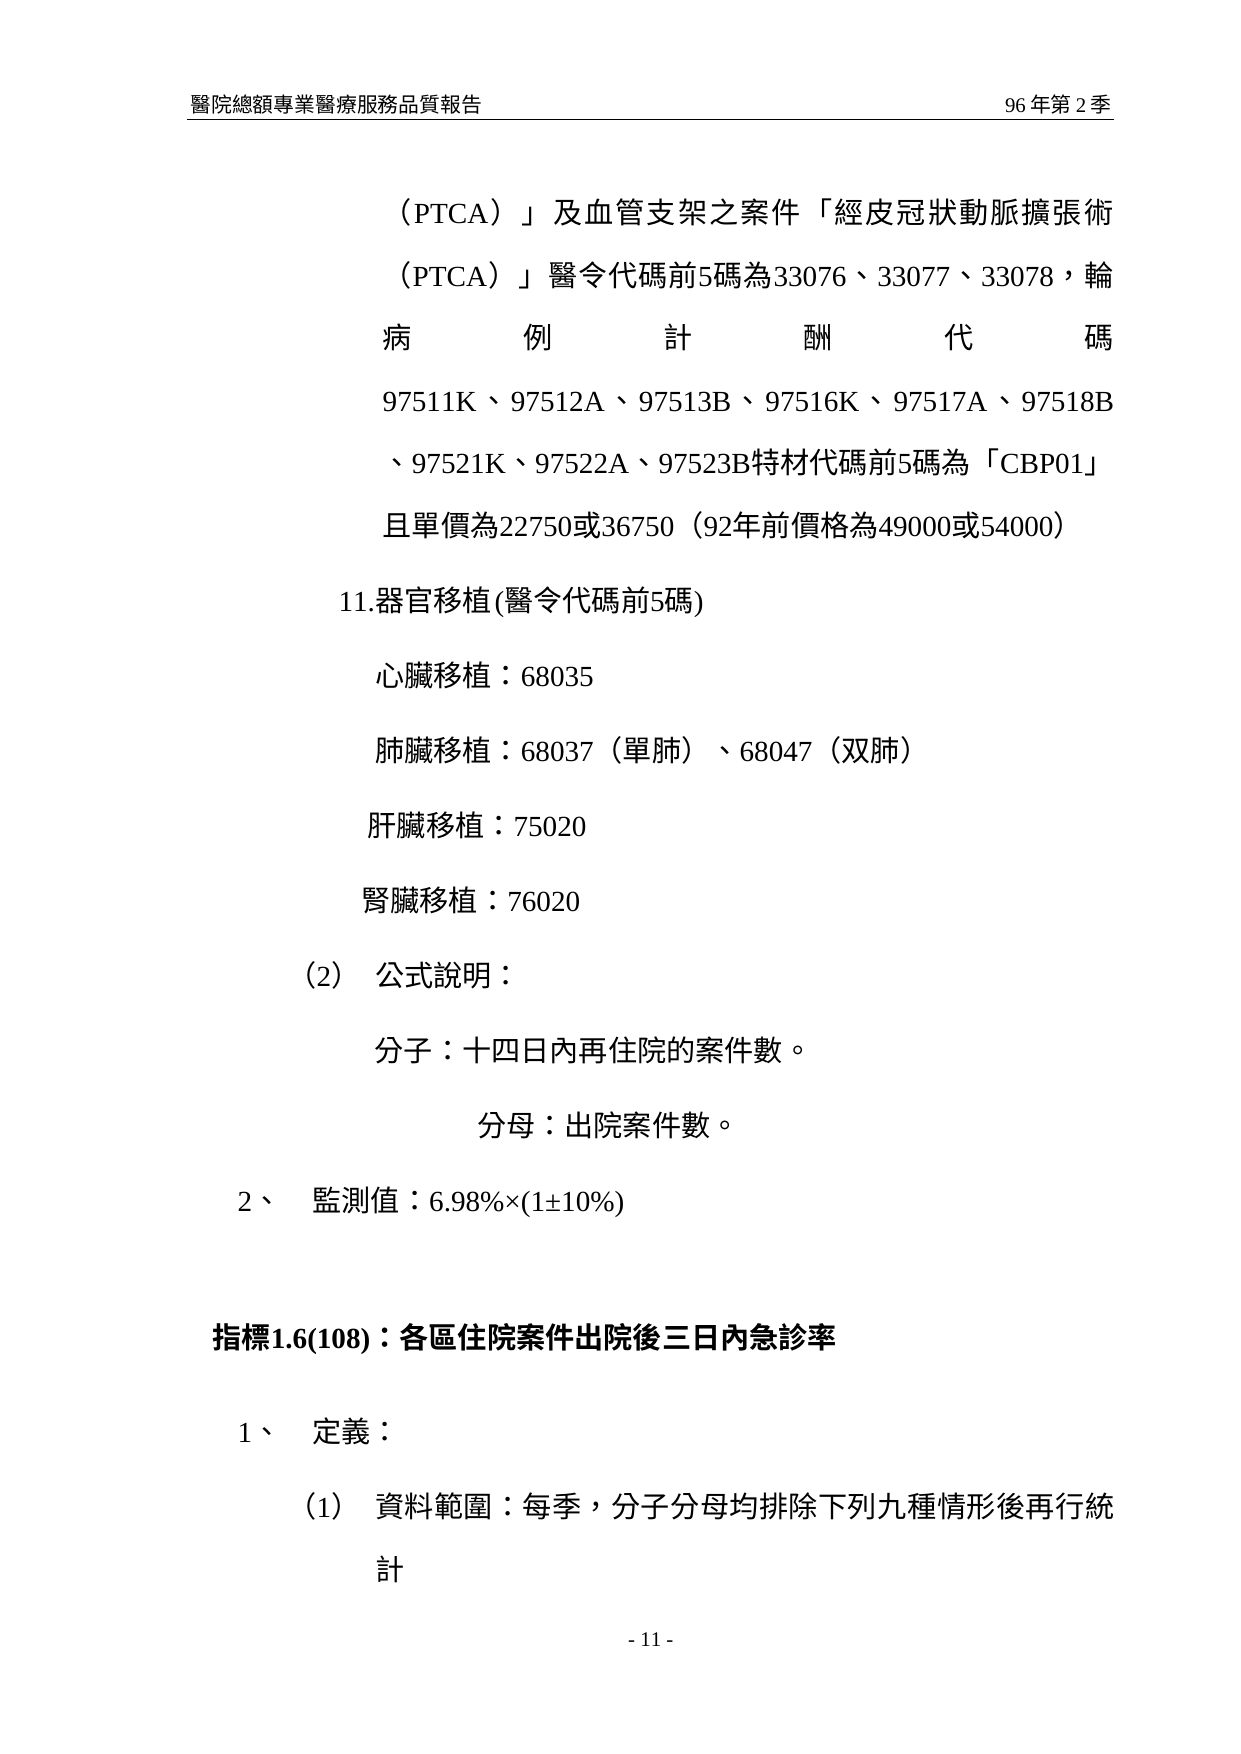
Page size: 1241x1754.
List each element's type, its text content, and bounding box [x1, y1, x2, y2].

text 心臟移植：68035 [287, 632, 1114, 694]
text 指標1.6(108)：各區住院案件出院後三日內急診率 [212, 1294, 1114, 1357]
text 11.器官移植 (醫令代碼前5碼) [287, 557, 1114, 619]
text （PTCA）」及血管支架之案件「經皮冠狀動脈擴張術（PTCA）」醫令代碼前5碼為33076、33077、33078，輪病例計酬代碼97511K、97512A、97513B、97516K、97517A、97518B、97521K、97522A、97523B特材代碼前5碼為「CBP01」且單價為22750或36750（92年前價格為49000或54000） [353, 169, 1114, 544]
list 公式說明： [287, 932, 1114, 994]
list 資料範圍：每季，分子分母均排除下列九種情形後再行統計 [287, 1463, 1114, 1588]
text 腎臟移植：76020 [237, 857, 1114, 919]
text 肺臟移植：68037（單肺）、68047（双肺） [287, 707, 1114, 769]
list 定義： [237, 1388, 1114, 1451]
text 肝臟移植：75020 [287, 782, 1114, 844]
list 監測值：6.98%×(1±10%) [237, 1157, 1114, 1219]
text 分子：十四日內再住院的案件數。 [374, 1007, 1114, 1069]
text 分母：出院案件數。 [477, 1082, 1114, 1144]
